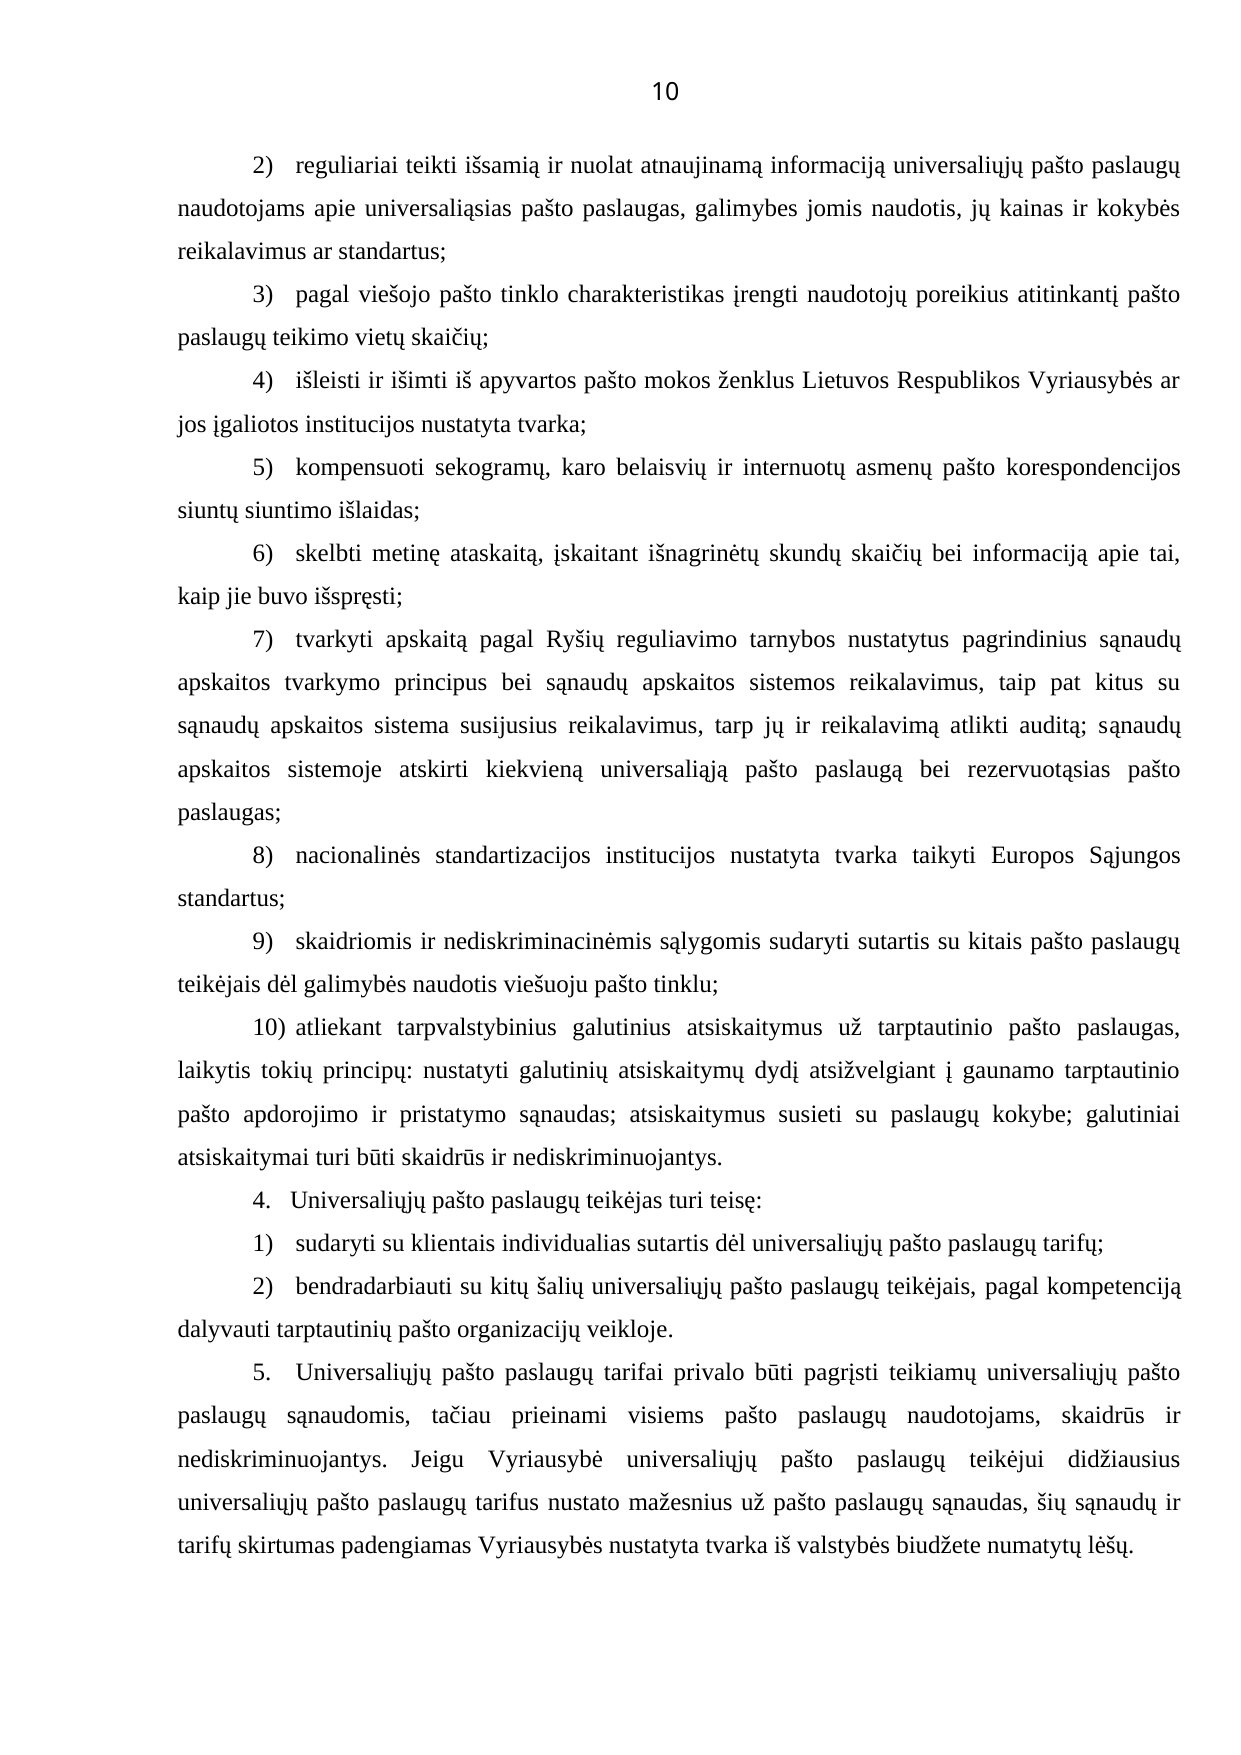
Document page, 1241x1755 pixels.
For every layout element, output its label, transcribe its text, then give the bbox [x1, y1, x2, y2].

text 3) pagal viešojo pašto tinklo charakteristikas įrengti naudotojų poreikius atitinkantį pašto paslaugų teikimo vietų skaičių; [177, 279, 1181, 351]
text 7) tvarkyti apskaitą pagal Ryšių reguliavimo tarnybos nustatytus pagrindinius sąnaudų apskaitos tvarkymo principus bei sąnaudų apskaitos sistemos reikalavimus, taip pat kitus su sąnaudų apskaitos sistema susijusius reikalavimus, tarp jų ir reikalavimą atlikti auditą; sąnaudų apskaitos sistemoje atskirti kiekvieną universaliąją pašto paslaugą bei rezervuotąsias pašto paslaugas; [177, 624, 1181, 826]
text 6) skelbti metinę ataskaitą, įskaitant išnagrinėtų skundų skaičių bei informaciją apie tai, kaip jie buvo išspręsti; [177, 538, 1181, 610]
text 8) nacionalinės standartizacijos institucijos nustatyta tvarka taikyti Europos Sąjungos standartus; [177, 840, 1181, 912]
text 2) reguliariai teikti išsamią ir nuolat atnaujinamą informaciją universaliųjų pašto paslaugų naudotojams apie universaliąsias pašto paslaugas, galimybes jomis naudotis, jų kainas ir kokybės reikalavimus ar standartus; [177, 150, 1181, 265]
text 4) išleisti ir išimti iš apyvartos pašto mokos ženklus Lietuvos Respublikos Vyriausybės ar jos įgaliotos institucijos nustatyta tvarka; [177, 366, 1181, 437]
text 9) skaidriomis ir nediskriminacinėmis sąlygomis sudaryti sutartis su kitais pašto paslaugų teikėjais dėl galimybės naudotis viešuoju pašto tinklu; [177, 926, 1181, 998]
text 5. Universaliųjų pašto paslaugų tarifai privalo būti pagrįsti teikiamų universaliųjų pašto paslaugų sąnaudomis, tačiau prieinami visiems pašto paslaugų naudotojams, skaidrūs ir nediskriminuojantys. Jeigu Vyriausybė universaliųjų pašto paslaugų teikėjui didžiausius universaliųjų pašto paslaugų tarifus nustato mažesnius už pašto paslaugų sąnaudas, šių sąnaudų ir tarifų skirtumas padengiamas Vyriausybės nustatyta tvarka iš valstybės biudžete numatytų lėšų. [177, 1357, 1181, 1559]
text 1) sudaryti su klientais individualias sutartis dėl universaliųjų pašto paslaugų tarifų; [177, 1228, 1181, 1257]
text 4. Universaliųjų pašto paslaugų teikėjas turi teisę: [252, 1185, 1181, 1214]
text 2) bendradarbiauti su kitų šalių universaliųjų pašto paslaugų teikėjais, pagal kompetenciją dalyvauti tarptautinių pašto organizacijų veikloje. [177, 1271, 1181, 1343]
text 10) atliekant tarpvalstybinius galutinius atsiskaitymus už tarptautinio pašto paslaugas, laikytis tokių principų: nustatyti galutinių atsiskaitymų dydį atsižvelgiant į gaunamo tarptautinio pašto apdorojimo ir pristatymo sąnaudas; atsiskaitymus susieti su paslaugų kokybe; galutiniai atsiskaitymai turi būti skaidrūs ir nediskriminuojantys. [177, 1012, 1181, 1171]
text 5) kompensuoti sekogramų, karo belaisvių ir internuotų asmenų pašto korespondencijos siuntų siuntimo išlaidas; [177, 452, 1181, 524]
